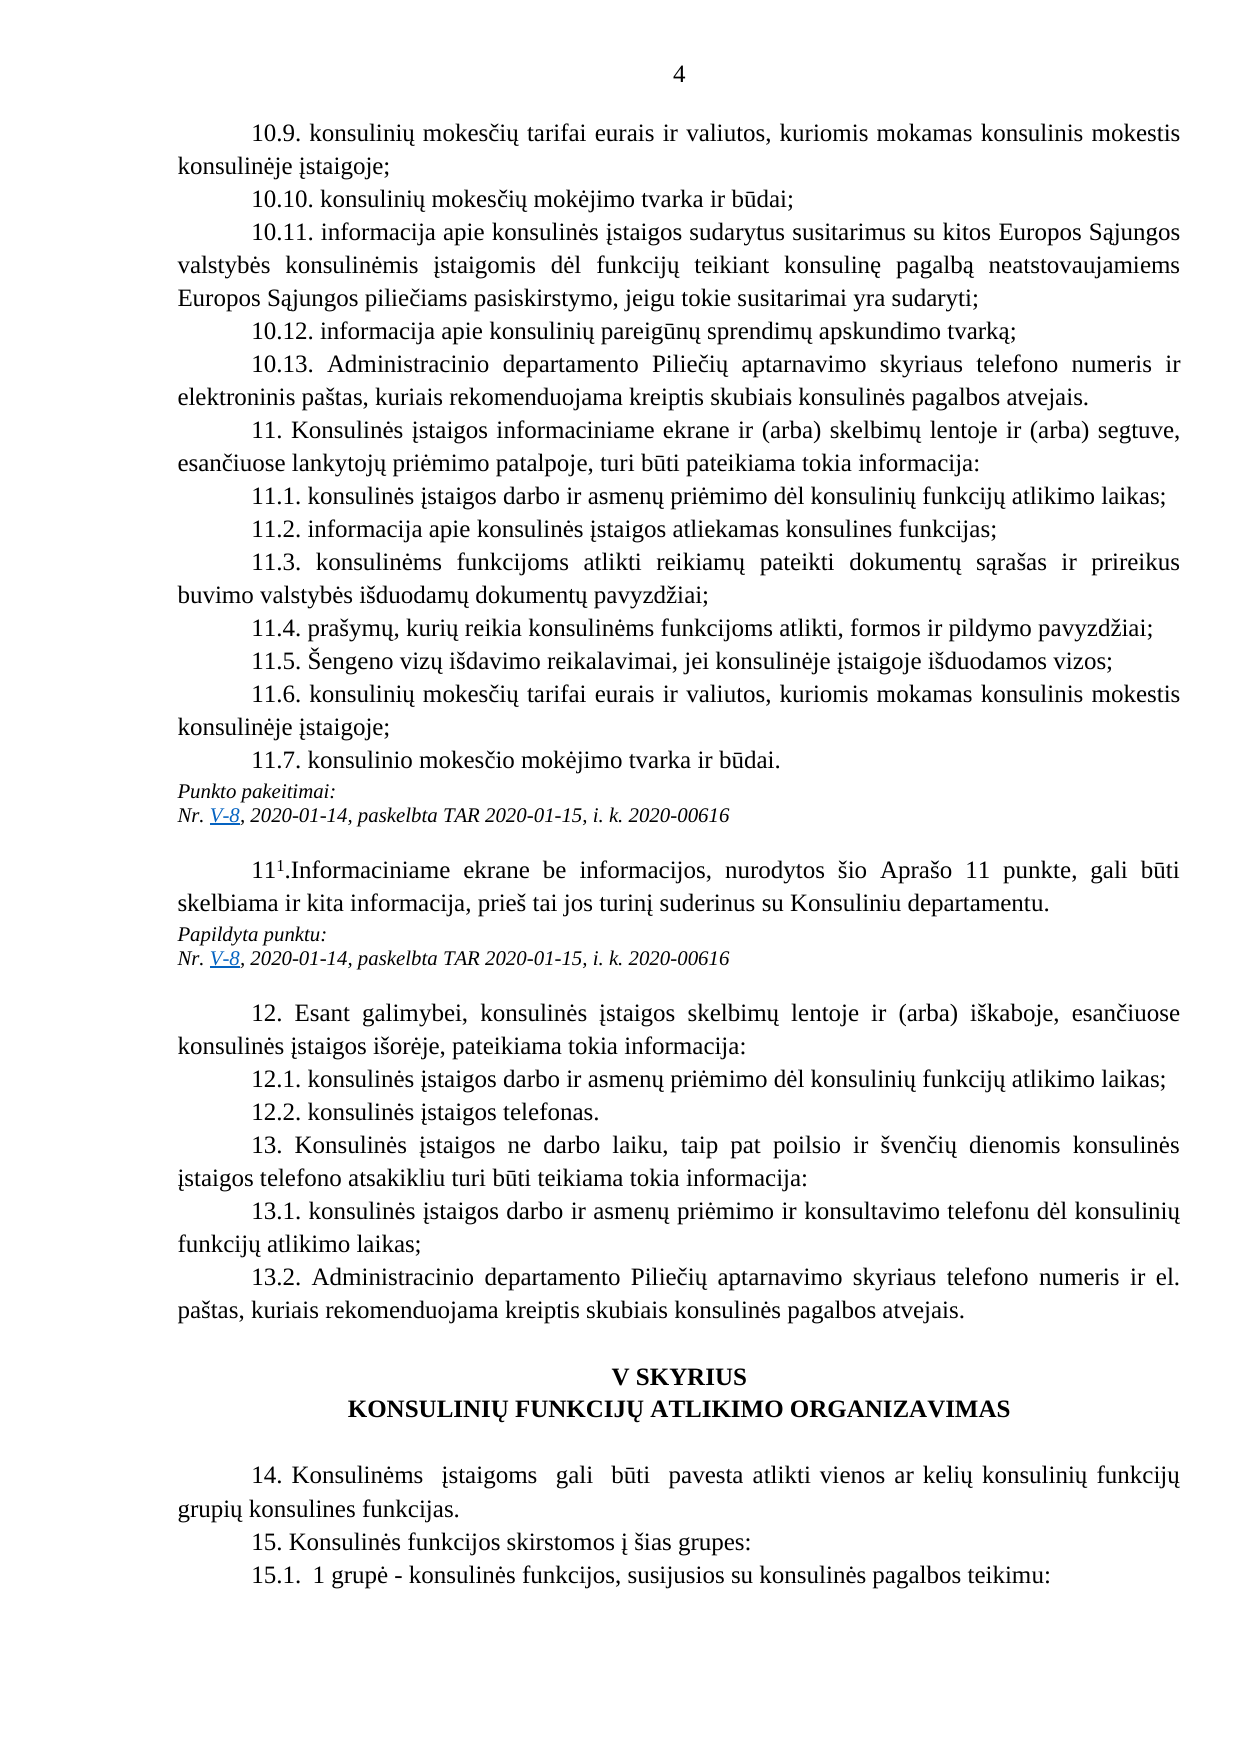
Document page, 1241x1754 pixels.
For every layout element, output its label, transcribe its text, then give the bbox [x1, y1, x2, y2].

text 10.11. informacija apie konsulinės įstaigos sudarytus susitarimus su kitos Europos Sąjungos valstybės konsulinėmis įstaigomis dėl funkcijų teikiant konsulinę pagalbą neatstovaujamiems Europos Sąjungos piliečiams pasiskirstymo, jeigu tokie susitarimai yra sudaryti; [177, 217, 1181, 312]
text 11.2. informacija apie konsulinės įstaigos atliekamas konsulines funkcijas; [177, 514, 1181, 543]
text Nr. V-8, 2020-01-14, paskelbta TAR 2020-01-15, i. k. 2020-00616 [177, 946, 1181, 969]
text KONSULINIŲ FUNKCIJŲ ATLIKIMO ORGANIZAVIMAS [177, 1394, 1181, 1423]
text 10.12. informacija apie konsulinių pareigūnų sprendimų apskundimo tvarką; [177, 316, 1181, 345]
text 12. Esant galimybei, konsulinės įstaigos skelbimų lentoje ir (arba) iškaboje, esančiuose konsulinės įstaigos išorėje, pateikiama tokia informacija: [177, 998, 1181, 1060]
text 10.9. konsulinių mokesčių tarifai eurais ir valiutos, kuriomis mokamas konsulinis mokestis konsulinėje įstaigoje; [177, 118, 1181, 180]
text Papildyta punktu: [177, 921, 1181, 946]
text 11.6. konsulinių mokesčių tarifai eurais ir valiutos, kuriomis mokamas konsulinis mokestis konsulinėje įstaigoje; [177, 679, 1181, 741]
text Punkto pakeitimai: [177, 778, 1181, 803]
text 15. Konsulinės funkcijos skirstomos į šias grupes: [177, 1527, 1181, 1555]
text V SKYRIUS [177, 1362, 1181, 1390]
text 111.Informaciniame ekrane be informacijos, nurodytos šio Aprašo 11 punkte, gali būti skelbiama ir kita informacija, prieš tai jos turinį suderinus su Konsuliniu departamentu. [177, 855, 1181, 917]
text 11.7. konsulinio mokesčio mokėjimo tvarka ir būdai. [177, 746, 1181, 774]
text 14. Konsulinėms įstaigoms gali būti pavesta atlikti vienos ar kelių konsulinių funkcijų grupių konsulines funkcijas. [177, 1461, 1181, 1522]
text 13. Konsulinės įstaigos ne darbo laiku, taip pat poilsio ir švenčių dienomis konsulinės įstaigos telefono atsakikliu turi būti teikiama tokia informacija: [177, 1130, 1181, 1192]
text 10.10. konsulinių mokesčių mokėjimo tvarka ir būdai; [177, 184, 1181, 213]
text Nr. V-8, 2020-01-14, paskelbta TAR 2020-01-15, i. k. 2020-00616 [177, 803, 1181, 827]
text 11.1. konsulinės įstaigos darbo ir asmenų priėmimo dėl konsulinių funkcijų atlikimo laikas; [177, 481, 1181, 510]
text 13.2. Administracinio departamento Piliečių aptarnavimo skyriaus telefono numeris ir el. paštas, kuriais rekomenduojama kreiptis skubiais konsulinės pagalbos atvejais. [177, 1262, 1181, 1324]
text 15.1. 1 grupė - konsulinės funkcijos, susijusios su konsulinės pagalbos teikimu: [177, 1560, 1181, 1588]
text 11.4. prašymų, kurių reikia konsulinėms funkcijoms atlikti, formos ir pildymo pavyzdžiai; [177, 613, 1181, 642]
text 12.2. konsulinės įstaigos telefonas. [177, 1097, 1181, 1126]
text 10.13. Administracinio departamento Piliečių aptarnavimo skyriaus telefono numeris ir elektroninis paštas, kuriais rekomenduojama kreiptis skubiais konsulinės pagalbos atvejais. [177, 349, 1181, 411]
text 11. Konsulinės įstaigos informaciniame ekrane ir (arba) skelbimų lentoje ir (arba) segtuve, esančiuose lankytojų priėmimo patalpoje, turi būti pateikiama tokia informacija: [177, 415, 1181, 477]
text 13.1. konsulinės įstaigos darbo ir asmenų priėmimo ir konsultavimo telefonu dėl konsulinių funkcijų atlikimo laikas; [177, 1196, 1181, 1258]
text 11.5. Šengeno vizų išdavimo reikalavimai, jei konsulinėje įstaigoje išduodamos vizos; [177, 646, 1181, 675]
text 12.1. konsulinės įstaigos darbo ir asmenų priėmimo dėl konsulinių funkcijų atlikimo laikas; [177, 1064, 1181, 1093]
text 11.3. konsulinėms funkcijoms atlikti reikiamų pateikti dokumentų sąrašas ir prireikus buvimo valstybės išduodamų dokumentų pavyzdžiai; [177, 547, 1181, 609]
